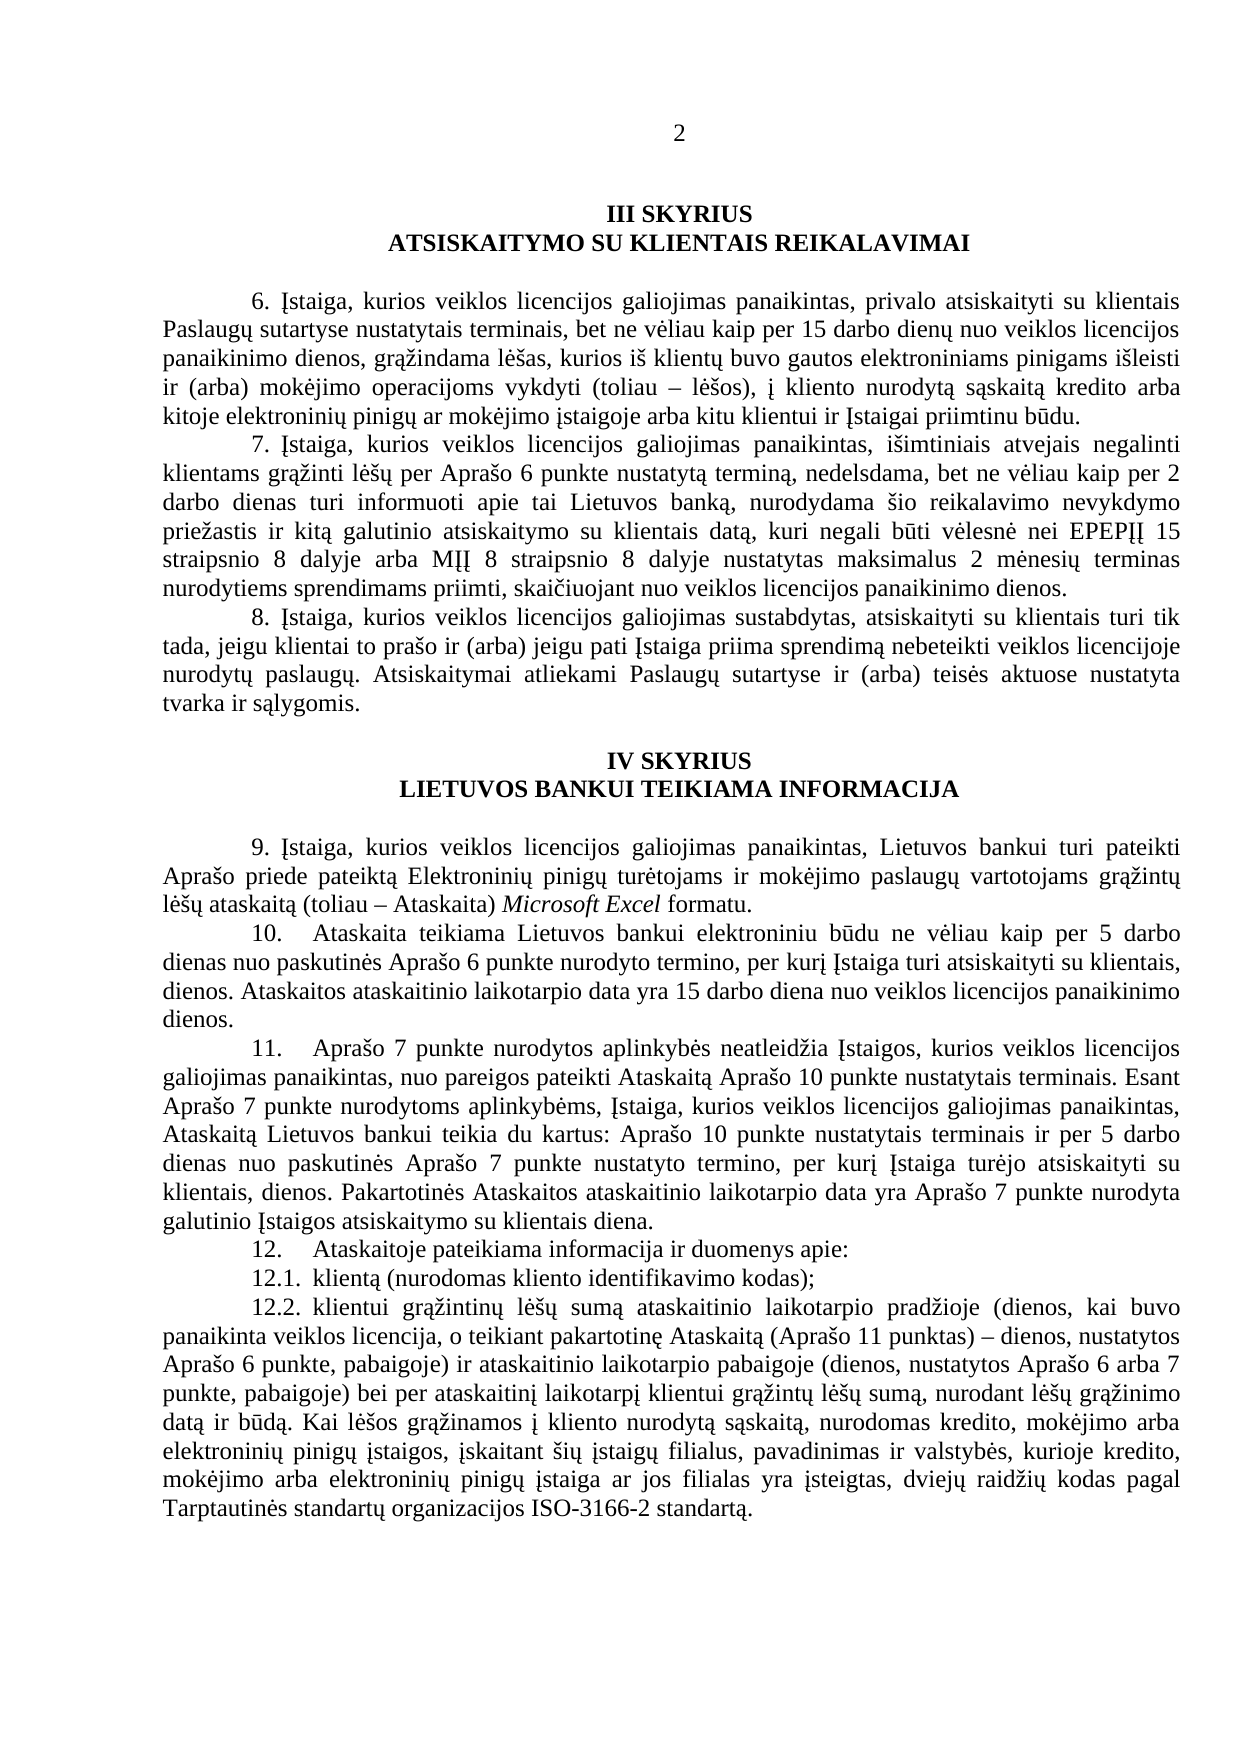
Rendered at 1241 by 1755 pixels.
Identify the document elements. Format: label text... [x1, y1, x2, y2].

text 12.1. klientą (nurodomas kliento identifikavimo kodas); [162, 1263, 1181, 1292]
text 12. Ataskaitoje pateikiama informacija ir duomenys apie: [162, 1234, 1181, 1263]
text 7. Įstaiga, kurios veiklos licencijos galiojimas panaikintas, išimtiniais atvejais negalinti klientams grąžinti lėšų per Aprašo 6 punkte nustatytą terminą, nedelsdama, bet ne vėliau kaip per 2 darbo dienas turi informuoti apie tai Lietuvos banką, nurodydama šio reikalavimo nevykdymo priežastis ir kitą galutinio atsiskaitymo su klientais datą, kuri negali būti vėlesnė nei EPEPĮĮ 15 straipsnio 8 dalyje arba MĮĮ 8 straipsnio 8 dalyje nustatytas maksimalus 2 mėnesių terminas nurodytiems sprendimams priimti, skaičiuojant nuo veiklos licencijos panaikinimo dienos. [162, 429, 1181, 602]
text III SKYRIUS [177, 199, 1181, 228]
text LIETUVOS BANKUI TEIKIAMA INFORMACIJA [177, 774, 1181, 803]
text 11. Aprašo 7 punkte nurodytos aplinkybės neatleidžia Įstaigos, kurios veiklos licencijos galiojimas panaikintas, nuo pareigos pateikti Ataskaitą Aprašo 10 punkte nustatytais terminais. Esant Aprašo 7 punkte nurodytoms aplinkybėms, Įstaiga, kurios veiklos licencijos galiojimas panaikintas, Ataskaitą Lietuvos bankui teikia du kartus: Aprašo 10 punkte nustatytais terminais ir per 5 darbo dienas nuo paskutinės Aprašo 7 punkte nustatyto termino, per kurį Įstaiga turėjo atsiskaityti su klientais, dienos. Pakartotinės Ataskaitos ataskaitinio laikotarpio data yra Aprašo 7 punkte nurodyta galutinio Įstaigos atsiskaitymo su klientais diena. [162, 1033, 1181, 1234]
text 9. Įstaiga, kurios veiklos licencijos galiojimas panaikintas, Lietuvos bankui turi pateikti Aprašo priede pateiktą Elektroninių pinigų turėtojams ir mokėjimo paslaugų vartotojams grąžintų lėšų ataskaitą (toliau – Ataskaita) Microsoft Excel formatu. [162, 832, 1181, 918]
text 10. Ataskaita teikiama Lietuvos bankui elektroniniu būdu ne vėliau kaip per 5 darbo dienas nuo paskutinės Aprašo 6 punkte nurodyto termino, per kurį Įstaiga turi atsiskaityti su klientais, dienos. Ataskaitos ataskaitinio laikotarpio data yra 15 darbo diena nuo veiklos licencijos panaikinimo dienos. [162, 918, 1181, 1033]
text IV SKYRIUS [177, 746, 1181, 774]
text 8. Įstaiga, kurios veiklos licencijos galiojimas sustabdytas, atsiskaityti su klientais turi tik tada, jeigu klientai to prašo ir (arba) jeigu pati Įstaiga priima sprendimą nebeteikti veiklos licencijoje nurodytų paslaugų. Atsiskaitymai atliekami Paslaugų sutartyse ir (arba) teisės aktuose nustatyta tvarka ir sąlygomis. [162, 602, 1181, 717]
text 12.2. klientui grąžintinų lėšų sumą ataskaitinio laikotarpio pradžioje (dienos, kai buvo panaikinta veiklos licencija, o teikiant pakartotinę Ataskaitą (Aprašo 11 punktas) – dienos, nustatytos Aprašo 6 punkte, pabaigoje) ir ataskaitinio laikotarpio pabaigoje (dienos, nustatytos Aprašo 6 arba 7 punkte, pabaigoje) bei per ataskaitinį laikotarpį klientui grąžintų lėšų sumą, nurodant lėšų grąžinimo datą ir būdą. Kai lėšos grąžinamos į kliento nurodytą sąskaitą, nurodomas kredito, mokėjimo arba elektroninių pinigų įstaigos, įskaitant šių įstaigų filialus, pavadinimas ir valstybės, kurioje kredito, mokėjimo arba elektroninių pinigų įstaiga ar jos filialas yra įsteigtas, dviejų raidžių kodas pagal Tarptautinės standartų organizacijos ISO-3166-2 standartą. [162, 1292, 1181, 1522]
text 6. Įstaiga, kurios veiklos licencijos galiojimas panaikintas, privalo atsiskaityti su klientais Paslaugų sutartyse nustatytais terminais, bet ne vėliau kaip per 15 darbo dienų nuo veiklos licencijos panaikinimo dienos, grąžindama lėšas, kurios iš klientų buvo gautos elektroniniams pinigams išleisti ir (arba) mokėjimo operacijoms vykdyti (toliau – lėšos), į kliento nurodytą sąskaitą kredito arba kitoje elektroninių pinigų ar mokėjimo įstaigoje arba kitu klientui ir Įstaigai priimtinu būdu. [162, 286, 1181, 429]
text ATSISKAITYMO SU KLIENTAIS REIKALAVIMAI [177, 228, 1181, 257]
